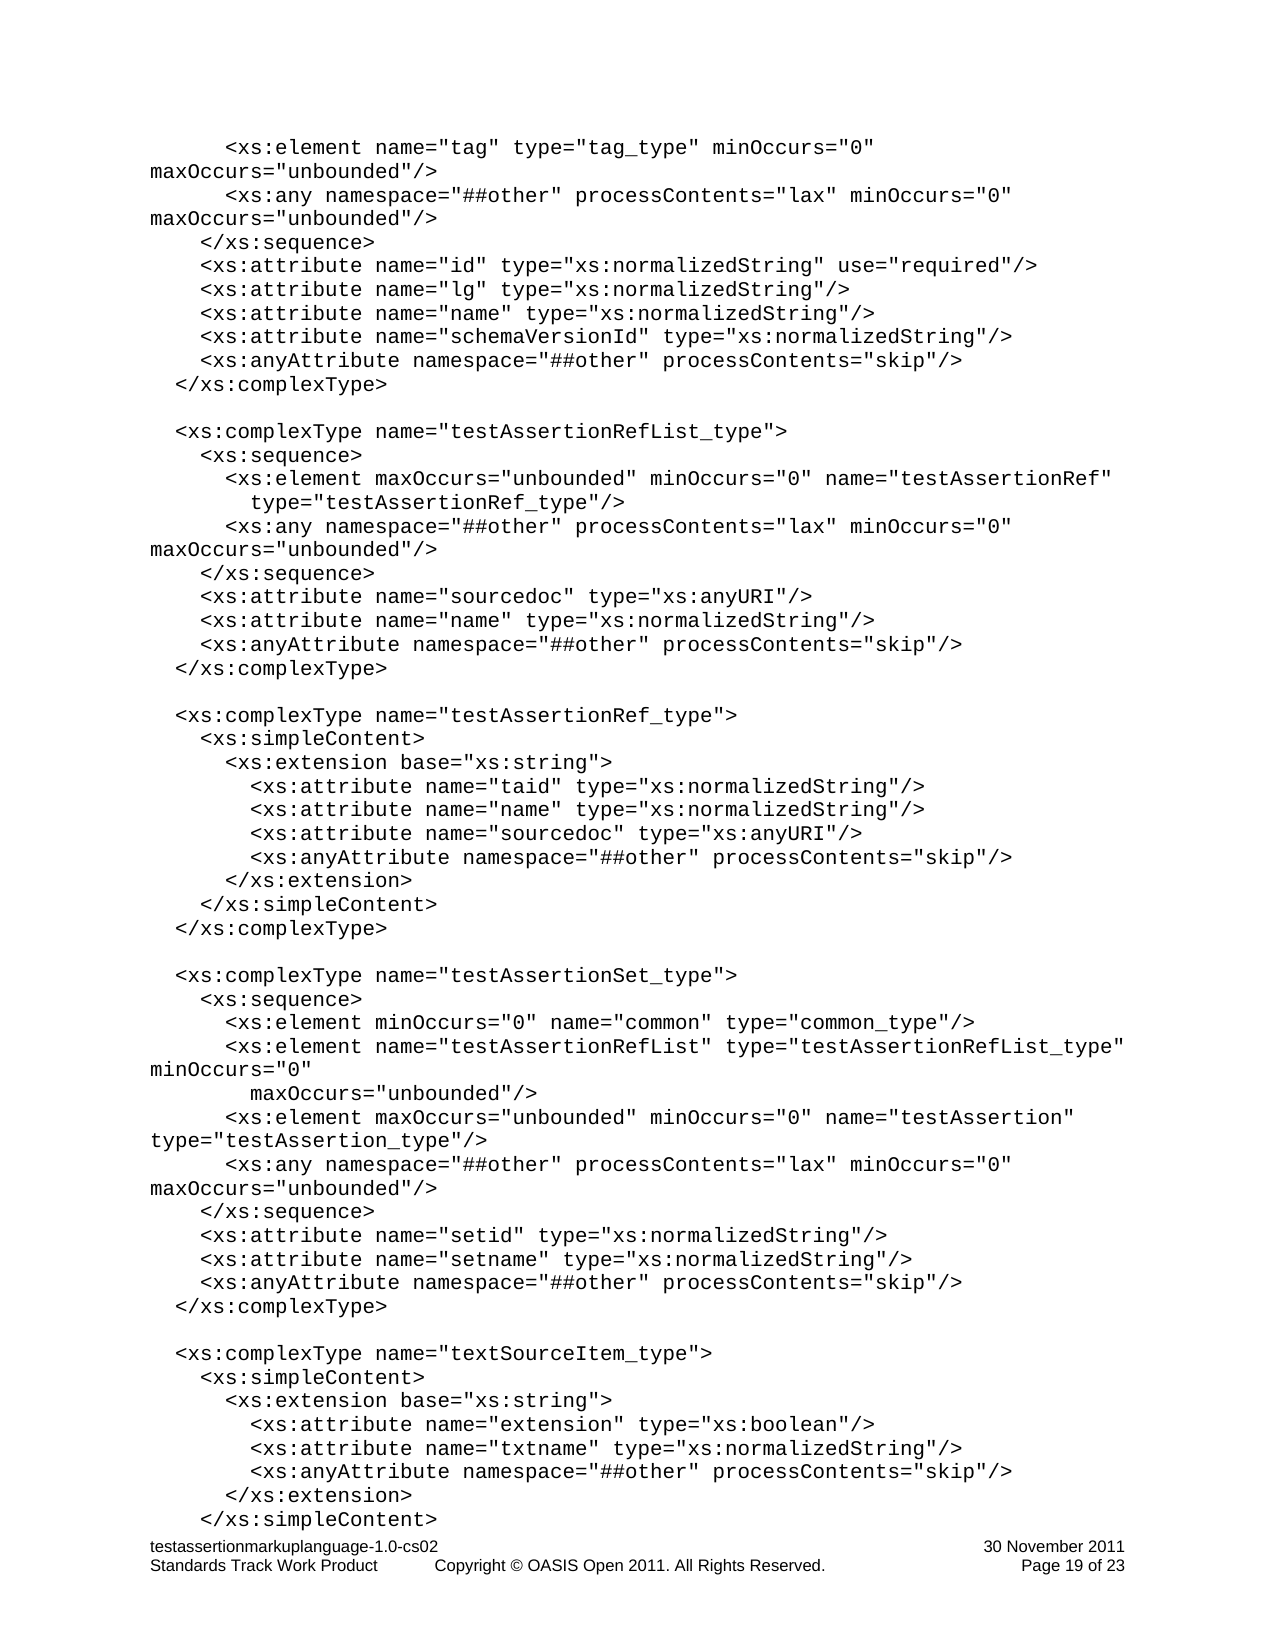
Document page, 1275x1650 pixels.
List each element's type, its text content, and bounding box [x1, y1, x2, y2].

text </xs:extension> [150, 1485, 1125, 1509]
text </xs:complexType> [150, 1296, 1125, 1319]
text </xs:simpleContent> [150, 1509, 1125, 1532]
text <xs:complexType name="testAssertionRef_type"> [150, 705, 1125, 728]
text <xs:attribute name="name" type="xs:normalizedString"/> [150, 303, 1125, 326]
text <xs:attribute name="sourcedoc" type="xs:anyURI"/> [150, 587, 1125, 610]
text <xs:attribute name="setid" type="xs:normalizedString"/> [150, 1225, 1125, 1249]
text </xs:sequence> [150, 563, 1125, 587]
text <xs:any namespace="##other" processContents="lax" minOccurs="0" maxOccurs="unbounded"/> [150, 1154, 1125, 1201]
text <xs:complexType name="testAssertionSet_type"> [150, 965, 1125, 988]
text <xs:anyAttribute namespace="##other" processContents="skip"/> [150, 1272, 1125, 1296]
text </xs:complexType> [150, 657, 1125, 681]
text </xs:complexType> [150, 918, 1125, 941]
text <xs:anyAttribute namespace="##other" processContents="skip"/> [150, 1461, 1125, 1485]
text <xs:attribute name="txtname" type="xs:normalizedString"/> [150, 1438, 1125, 1461]
text <xs:complexType name="testAssertionRefList_type"> [150, 421, 1125, 445]
text <xs:attribute name="extension" type="xs:boolean"/> [150, 1414, 1125, 1438]
text <xs:element name="tag" type="tag_type" minOccurs="0" maxOccurs="unbounded"/> [150, 137, 1125, 184]
text <xs:complexType name="textSourceItem_type"> [150, 1343, 1125, 1367]
text <xs:anyAttribute namespace="##other" processContents="skip"/> [150, 634, 1125, 657]
text <xs:simpleContent> [150, 1367, 1125, 1391]
text <xs:attribute name="setname" type="xs:normalizedString"/> [150, 1249, 1125, 1272]
text <xs:anyAttribute namespace="##other" processContents="skip"/> [150, 350, 1125, 374]
text <xs:simpleContent> [150, 728, 1125, 752]
text </xs:simpleContent> [150, 894, 1125, 918]
text <xs:extension base="xs:string"> [150, 1391, 1125, 1414]
text <xs:attribute name="name" type="xs:normalizedString"/> [150, 799, 1125, 823]
text <xs:attribute name="taid" type="xs:normalizedString"/> [150, 776, 1125, 799]
text <xs:sequence> [150, 988, 1125, 1012]
text </xs:complexType> [150, 374, 1125, 397]
text </xs:sequence> [150, 232, 1125, 256]
text <xs:any namespace="##other" processContents="lax" minOccurs="0" maxOccurs="unbounded"/> [150, 516, 1125, 563]
text <xs:element maxOccurs="unbounded" minOccurs="0" name="testAssertion" type="testAssertion_type"/> [150, 1107, 1125, 1154]
text <xs:extension base="xs:string"> [150, 752, 1125, 776]
text <xs:attribute name="schemaVersionId" type="xs:normalizedString"/> [150, 326, 1125, 350]
text <xs:element minOccurs="0" name="common" type="common_type"/> [150, 1012, 1125, 1036]
text <xs:element maxOccurs="unbounded" minOccurs="0" name="testAssertionRef" [150, 468, 1125, 492]
text <xs:anyAttribute namespace="##other" processContents="skip"/> [150, 847, 1125, 870]
text <xs:any namespace="##other" processContents="lax" minOccurs="0" maxOccurs="unbounded"/> [150, 184, 1125, 232]
text <xs:attribute name="id" type="xs:normalizedString" use="required"/> [150, 256, 1125, 279]
text maxOccurs="unbounded"/> [150, 1083, 1125, 1107]
text type="testAssertionRef_type"/> [150, 492, 1125, 516]
text <xs:attribute name="name" type="xs:normalizedString"/> [150, 610, 1125, 634]
text </xs:extension> [150, 870, 1125, 894]
text <xs:sequence> [150, 445, 1125, 468]
text </xs:sequence> [150, 1201, 1125, 1225]
text <xs:attribute name="sourcedoc" type="xs:anyURI"/> [150, 823, 1125, 847]
text <xs:attribute name="lg" type="xs:normalizedString"/> [150, 279, 1125, 303]
text <xs:element name="testAssertionRefList" type="testAssertionRefList_type" minOccurs="0" [150, 1036, 1125, 1083]
